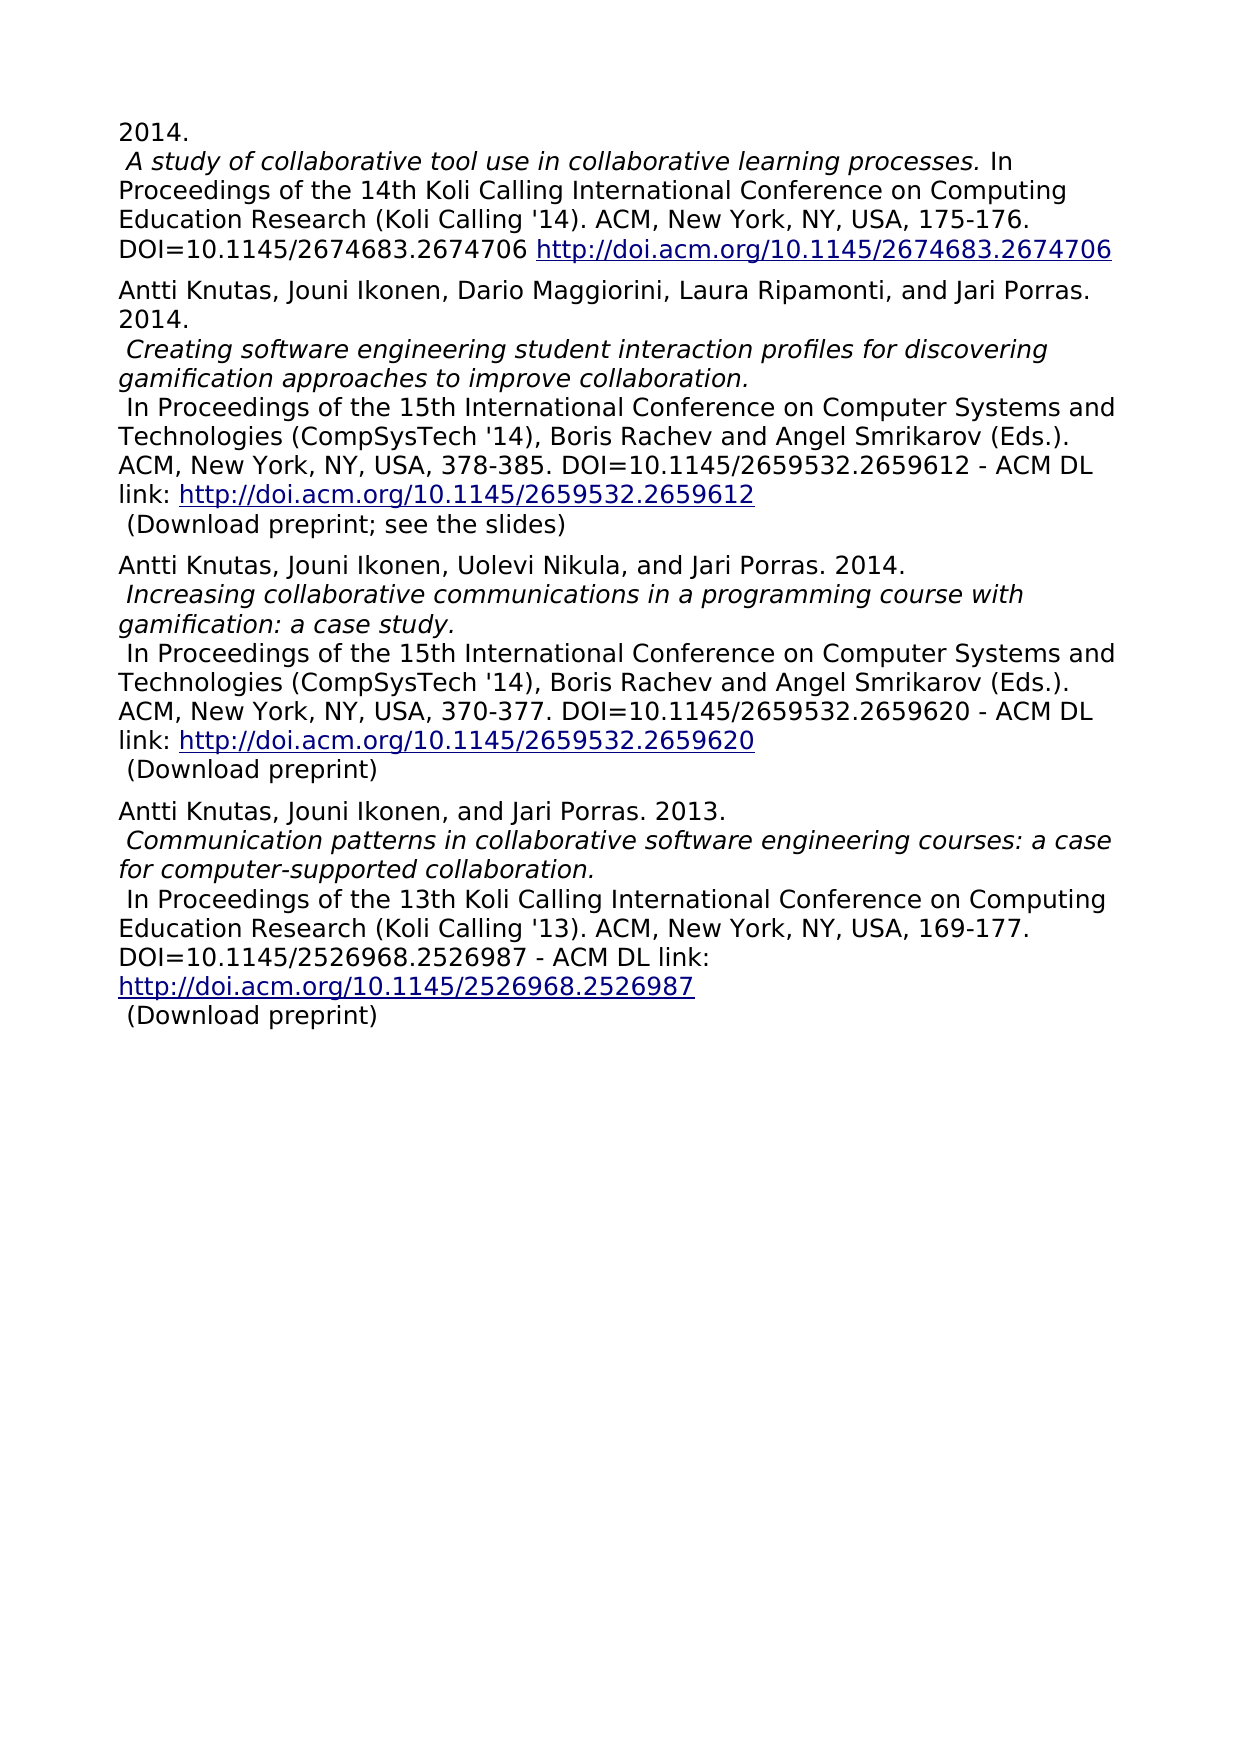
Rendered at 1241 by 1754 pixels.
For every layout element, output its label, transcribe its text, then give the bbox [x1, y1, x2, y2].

text Antti Knutas, Jouni Ikonen, Dario Maggiorini, Laura Ripamonti, and Jari Porras. 2014. Creating software engineering student interaction profiles for discovering gamification approaches to improve collaboration. In Proceedings of the 15th International Conference on Computer Systems and Technologies (CompSysTech '14), Boris Rachev and Angel Smrikarov (Eds.). ACM, New York, NY, USA, 378-385. DOI=10.1145/2659532.2659612 - ACM DL link: http://doi.acm.org/10.1145/2659532.2659612 (Download preprint; see the slides) [118, 276, 1122, 539]
text 2014. A study of collaborative tool use in collaborative learning processes. In Proceedings of the 14th Koli Calling International Conference on Computing Education Research (Koli Calling '14). ACM, New York, NY, USA, 175-176. DOI=10.1145/2674683.2674706 http://doi.acm.org/10.1145/2674683.2674706 [118, 118, 1122, 264]
text Antti Knutas, Jouni Ikonen, and Jari Porras. 2013. Communication patterns in collaborative software engineering courses: a case for computer-supported collaboration. In Proceedings of the 13th Koli Calling International Conference on Computing Education Research (Koli Calling '13). ACM, New York, NY, USA, 169-177. DOI=10.1145/2526968.2526987 - ACM DL link: http://doi.acm.org/10.1145/2526968.2526987 (Download preprint) [118, 797, 1122, 1031]
text Antti Knutas, Jouni Ikonen, Uolevi Nikula, and Jari Porras. 2014. Increasing collaborative communications in a programming course with gamification: a case study. In Proceedings of the 15th International Conference on Computer Systems and Technologies (CompSysTech '14), Boris Rachev and Angel Smrikarov (Eds.). ACM, New York, NY, USA, 370-377. DOI=10.1145/2659532.2659620 - ACM DL link: http://doi.acm.org/10.1145/2659532.2659620 (Download preprint) [118, 551, 1122, 785]
